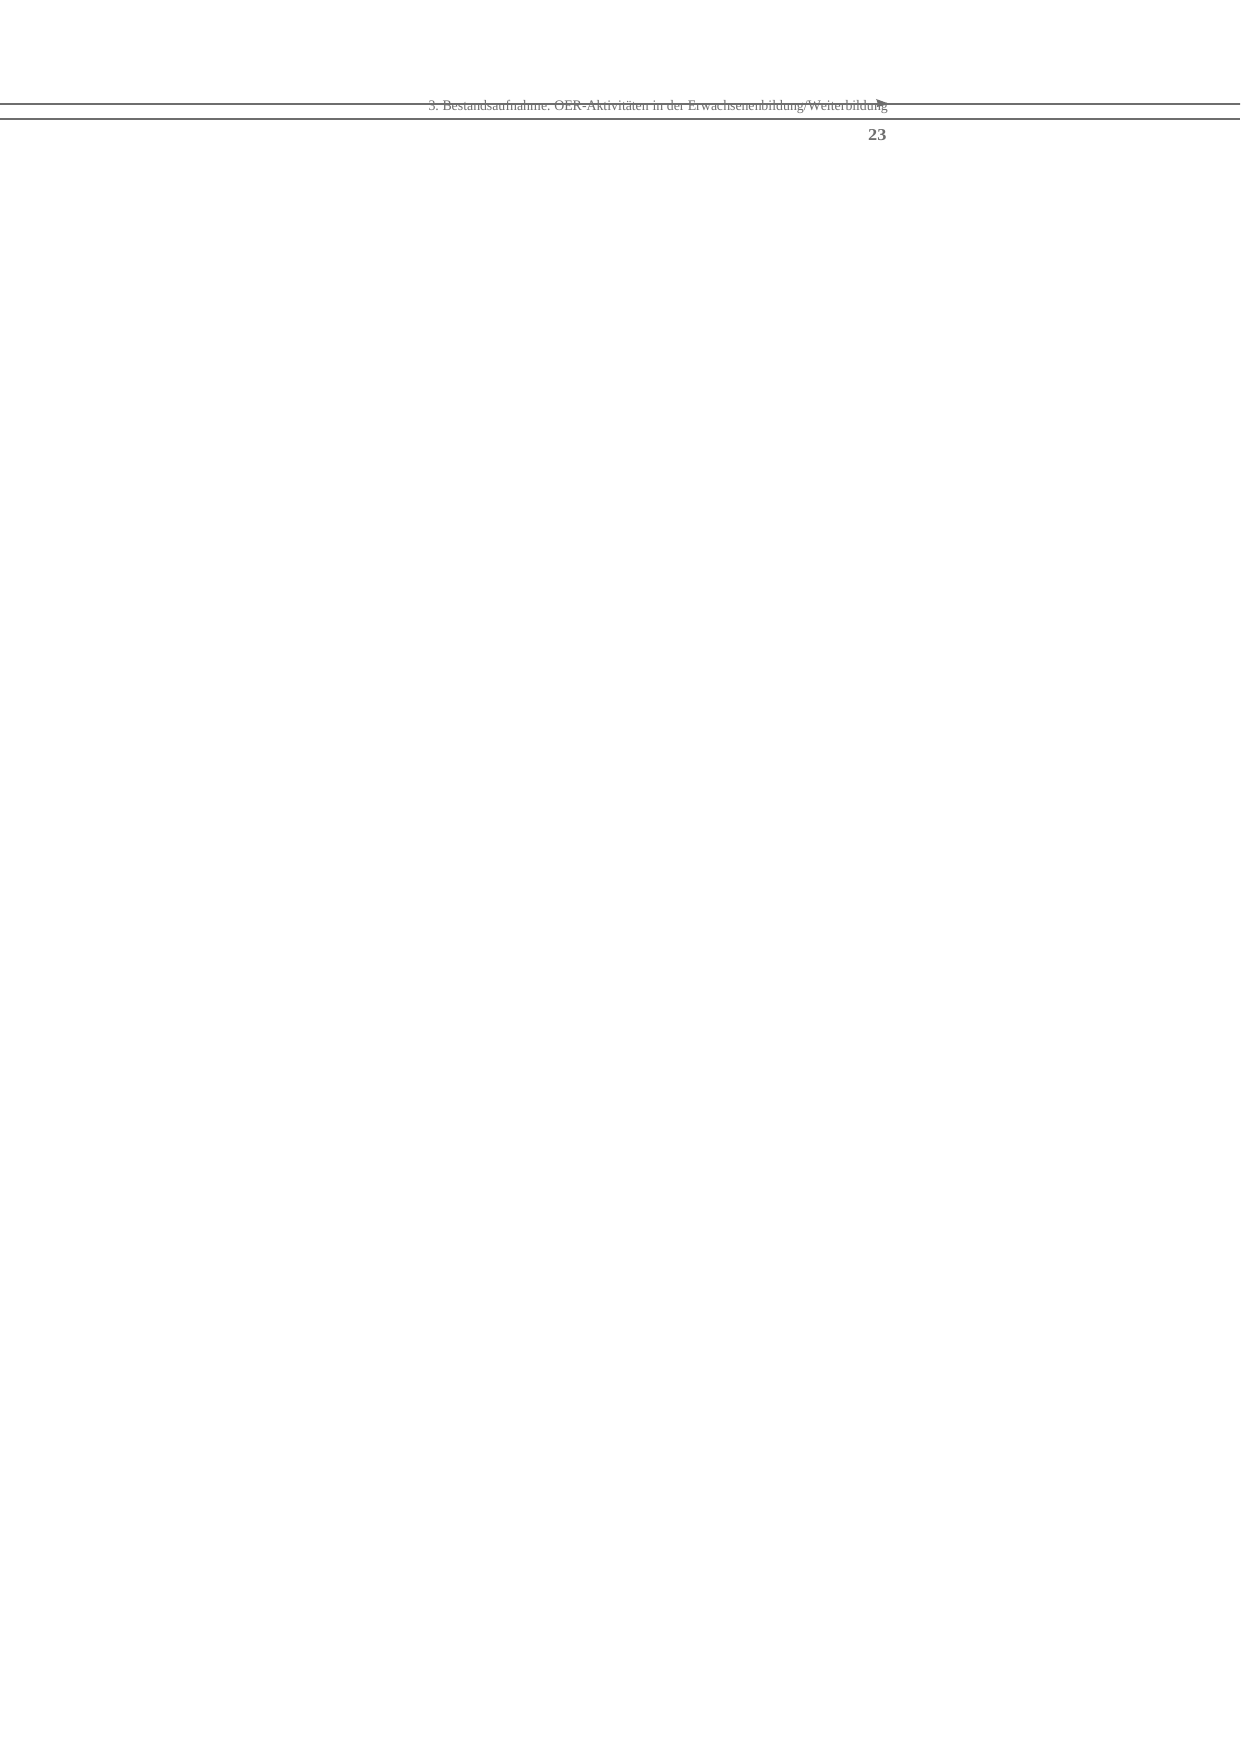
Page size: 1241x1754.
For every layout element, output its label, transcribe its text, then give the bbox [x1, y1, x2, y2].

text 23 [0, 124, 886, 143]
